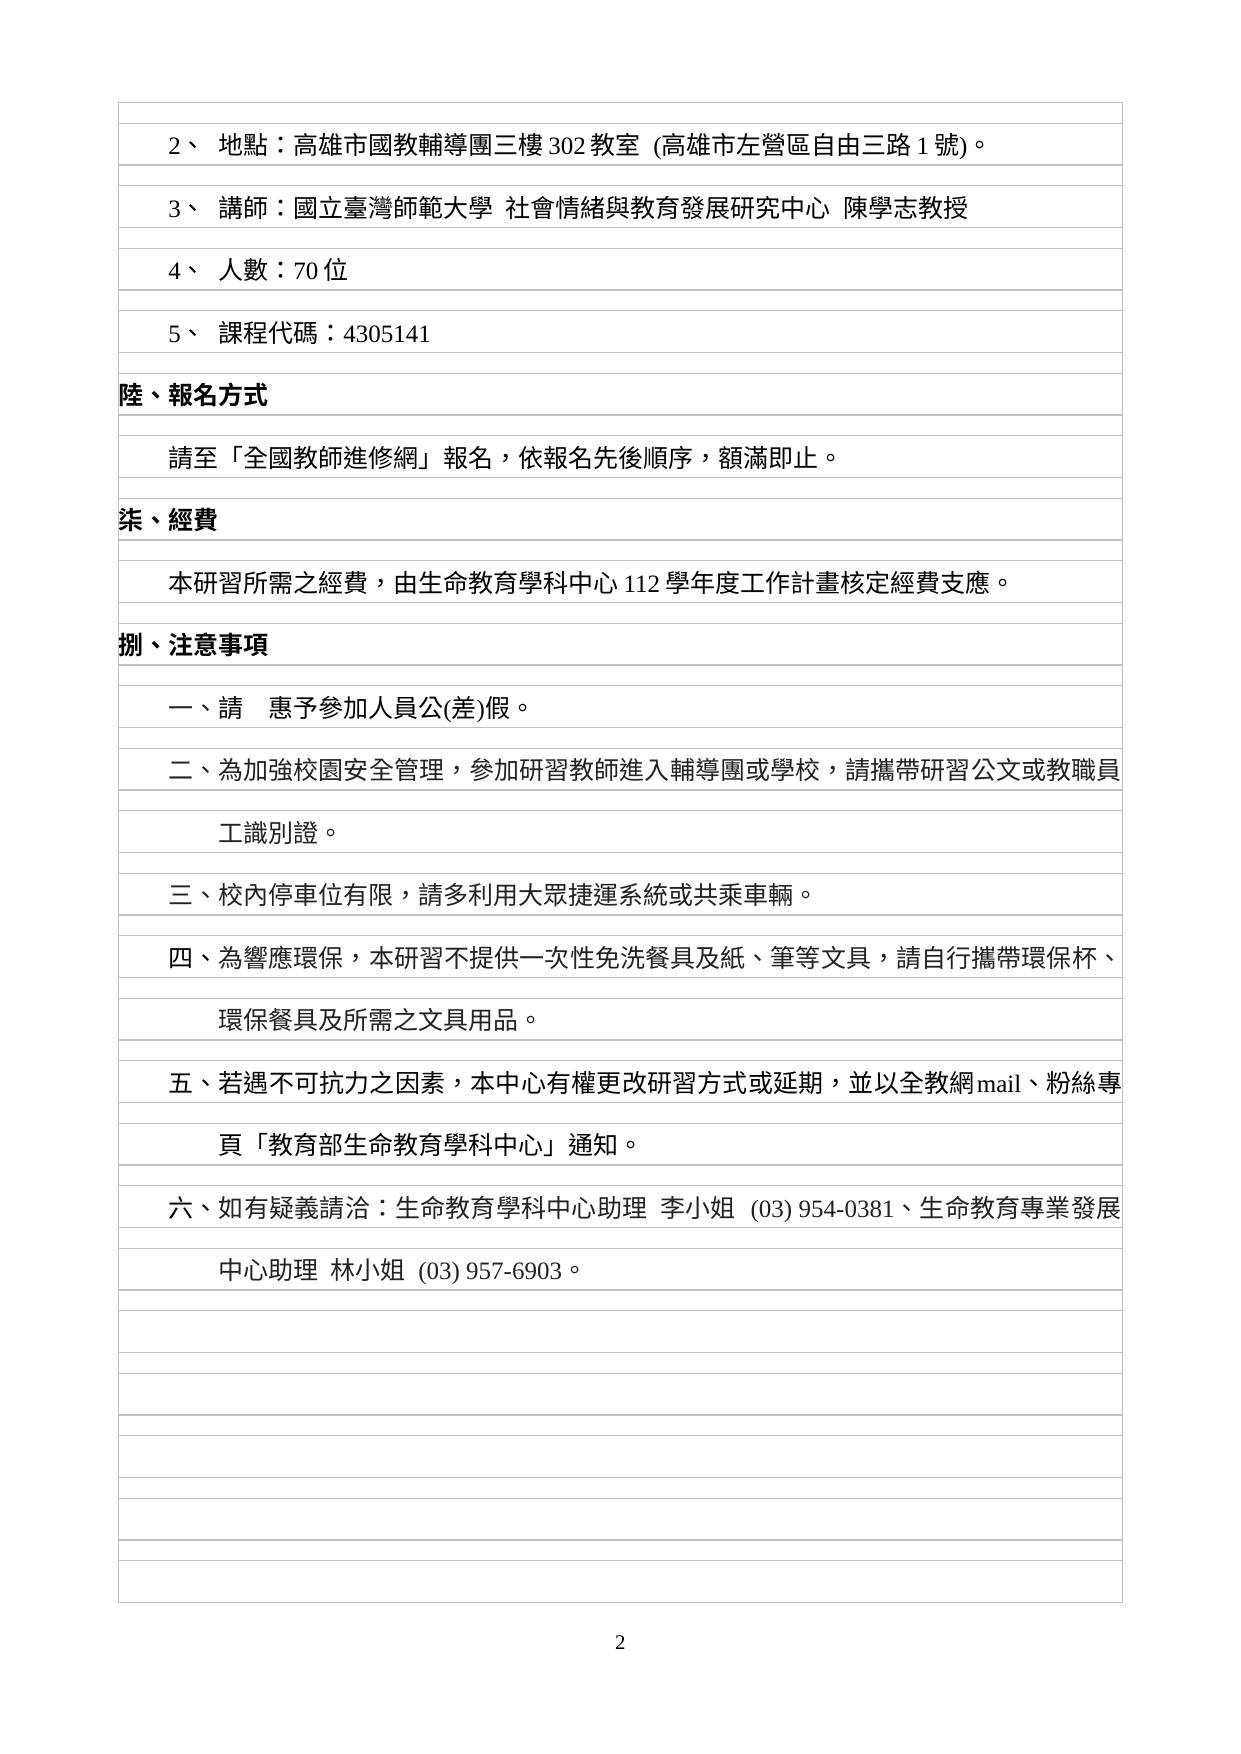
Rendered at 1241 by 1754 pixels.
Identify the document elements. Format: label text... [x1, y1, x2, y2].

list [168, 228, 1122, 248]
text 工識別證。 [168, 811, 1122, 852]
text 五、若遇不可抗力之因素，本中心有權更改研習方式或延期，並以全教網mail、粉絲專 [168, 1061, 1122, 1102]
text [168, 416, 1122, 435]
text 本研習所需之經費，由生命教育學科中心112學年度工作計畫核定經費支應。 [168, 561, 1122, 602]
text [168, 1041, 1122, 1060]
text 捌、注意事項 [119, 624, 1122, 664]
list 講師：國立臺灣師範大學 社會情緒與教育發展研究中心 陳學志教授 [168, 186, 1122, 227]
text [119, 478, 1122, 498]
text [119, 603, 1122, 623]
text [168, 978, 1122, 998]
list 地點：高雄市國教輔導團三樓302教室 (高雄市左營區自由三路1號)。 [168, 124, 1122, 164]
list 人數：70位 [168, 249, 1122, 289]
text [168, 728, 1122, 748]
text [168, 1103, 1122, 1123]
text 陸、報名方式 [119, 374, 1122, 414]
text [119, 353, 1122, 373]
text 三、校內停車位有限，請多利用大眾捷運系統或共乘車輛。 [168, 874, 1122, 914]
list 課程代碼：4305141 [168, 311, 1122, 352]
text [168, 541, 1122, 560]
text 頁「教育部生命教育學科中心」通知。 [168, 1124, 1122, 1164]
text [168, 1166, 1122, 1185]
text [168, 1228, 1122, 1248]
text 柒、經費 [119, 499, 1122, 539]
text [168, 666, 1122, 685]
list [168, 166, 1122, 185]
text 六、如有疑義請洽：生命教育學科中心助理 李小姐 (03) 954-0381、生命教育專業發展 [168, 1186, 1122, 1227]
text [168, 791, 1122, 810]
list [168, 291, 1122, 310]
text [168, 853, 1122, 873]
text 二、為加強校園安全管理，參加研習教師進入輔導團或學校，請攜帶研習公文或教職員 [168, 749, 1122, 789]
text 環保餐具及所需之文具用品。 [168, 999, 1122, 1039]
text 中心助理 林小姐 (03) 957-6903。 [168, 1249, 1122, 1289]
text 四、為響應環保，本研習不提供一次性免洗餐具及紙、筆等文具，請自行攜帶環保杯、 [168, 936, 1122, 977]
text 請至「全國教師進修網」報名，依報名先後順序，額滿即止。 [168, 436, 1122, 477]
list [168, 103, 1122, 123]
text [168, 916, 1122, 935]
text 一、請 惠予參加人員公(差)假。 [168, 686, 1122, 727]
